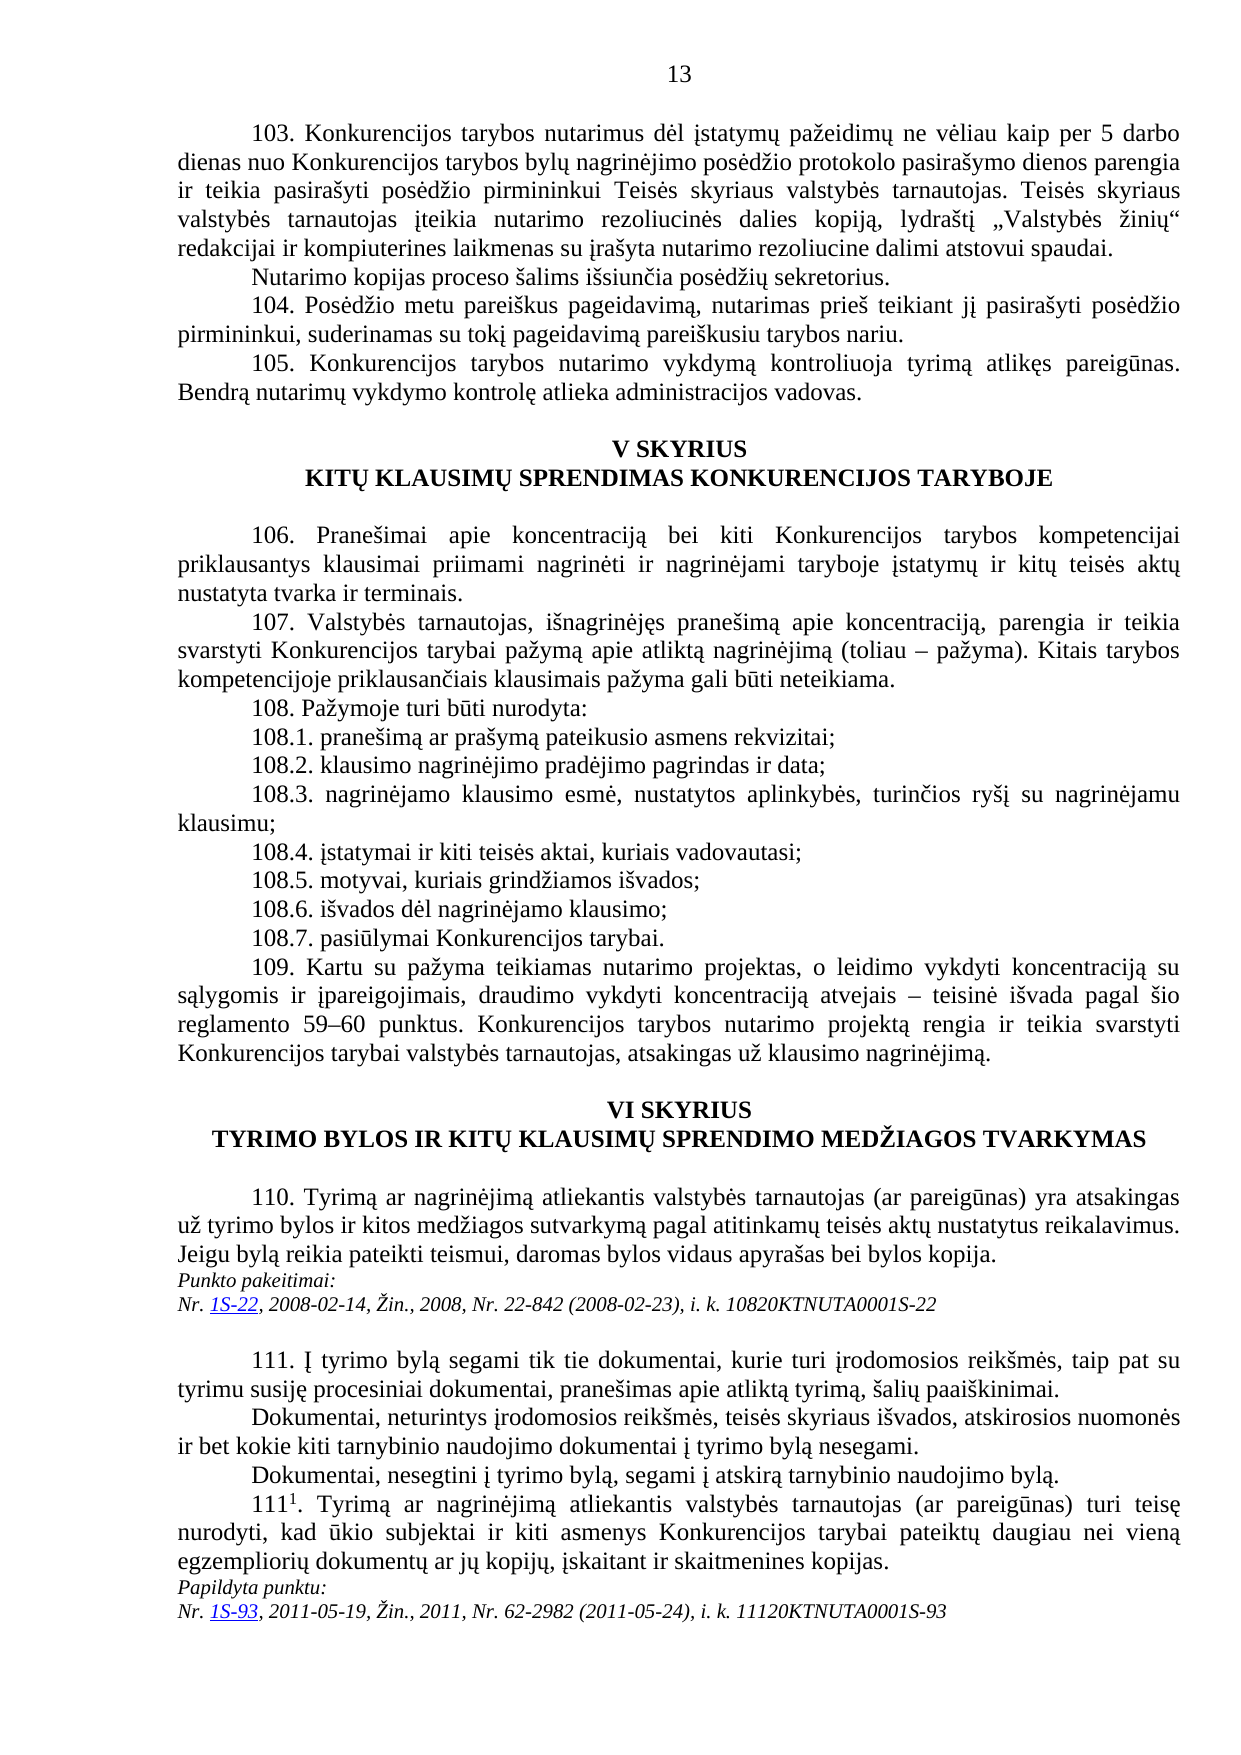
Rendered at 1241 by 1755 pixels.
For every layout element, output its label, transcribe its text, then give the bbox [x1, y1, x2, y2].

text Punkto pakeitimai: [177, 1268, 1181, 1292]
text Nutarimo kopijas proceso šalims išsiunčia posėdžių sekretorius. [177, 262, 1181, 291]
text Papildyta punktu: [177, 1575, 1181, 1599]
text 1111. Tyrimą ar nagrinėjimą atliekantis valstybės tarnautojas (ar pareigūnas) turi teisę nurodyti, kad ūkio subjektai ir kiti asmenys Konkurencijos tarybai pateiktų daugiau nei vieną egzempliorių dokumentų ar jų kopijų, įskaitant ir skaitmenines kopijas. [177, 1489, 1181, 1575]
text 107. Valstybės tarnautojas, išnagrinėjęs pranešimą apie koncentraciją, parengia ir teikia svarstyti Konkurencijos tarybai pažymą apie atliktą nagrinėjimą (toliau – pažyma). Kitais tarybos kompetencijoje priklausančiais klausimais pažyma gali būti neteikiama. [177, 607, 1181, 693]
text Dokumentai, nesegtini į tyrimo bylą, segami į atskirą tarnybinio naudojimo bylą. [177, 1460, 1181, 1489]
text Tyrimo BYLOS IR KITŲ KLAUSIMŲ SPRENDIMO MEDŽIAGOS tvarkymas [177, 1124, 1181, 1153]
text Nr. 1S-22, 2008-02-14, Žin., 2008, Nr. 22-842 (2008-02-23), i. k. 10820KTNUTA0001S-22 [177, 1292, 1181, 1316]
text 105. Konkurencijos tarybos nutarimo vykdymą kontroliuoja tyrimą atlikęs pareigūnas. Bendrą nutarimų vykdymo kontrolę atlieka administracijos vadovas. [177, 348, 1181, 406]
text Dokumentai, neturintys įrodomosios reikšmės, teisės skyriaus išvados, atskirosios nuomonės ir bet kokie kiti tarnybinio naudojimo dokumentai į tyrimo bylą nesegami. [177, 1402, 1181, 1460]
text KITŲ KLAUSIMŲ SPRENDIMAS KONKURENCIJOS TARYBOJE [177, 463, 1181, 492]
text VI SKYRIUS [177, 1096, 1181, 1124]
text 111. Į tyrimo bylą segami tik tie dokumentai, kurie turi įrodomosios reikšmės, taip pat su tyrimu susiję procesiniai dokumentai, pranešimas apie atliktą tyrimą, šalių paaiškinimai. [177, 1345, 1181, 1402]
text 104. Posėdžio metu pareiškus pageidavimą, nutarimas prieš teikiant jį pasirašyti posėdžio pirmininkui, suderinamas su tokį pageidavimą pareiškusiu tarybos nariu. [177, 291, 1181, 348]
text 108.3. nagrinėjamo klausimo esmė, nustatytos aplinkybės, turinčios ryšį su nagrinėjamu klausimu; [177, 779, 1181, 837]
text 108.6. išvados dėl nagrinėjamo klausimo; [177, 894, 1181, 923]
text 108.2. klausimo nagrinėjimo pradėjimo pagrindas ir data; [177, 751, 1181, 779]
text 108. Pažymoje turi būti nurodyta: [177, 693, 1181, 722]
text Nr. 1S-93, 2011-05-19, Žin., 2011, Nr. 62-2982 (2011-05-24), i. k. 11120KTNUTA0001S-93 [177, 1599, 1181, 1623]
text V SKYRIUS [177, 434, 1181, 463]
text 106. Pranešimai apie koncentraciją bei kiti Konkurencijos tarybos kompetencijai priklausantys klausimai priimami nagrinėti ir nagrinėjami taryboje įstatymų ir kitų teisės aktų nustatyta tvarka ir terminais. [177, 521, 1181, 607]
text 110. Tyrimą ar nagrinėjimą atliekantis valstybės tarnautojas (ar pareigūnas) yra atsakingas už tyrimo bylos ir kitos medžiagos sutvarkymą pagal atitinkamų teisės aktų nustatytus reikalavimus. Jeigu bylą reikia pateikti teismui, daromas bylos vidaus apyrašas bei bylos kopija. [177, 1182, 1181, 1268]
text 108.7. pasiūlymai Konkurencijos tarybai. [177, 923, 1181, 952]
text 109. Kartu su pažyma teikiamas nutarimo projektas, o leidimo vykdyti koncentraciją su sąlygomis ir įpareigojimais, draudimo vykdyti koncentraciją atvejais – teisinė išvada pagal šio reglamento 59–60 punktus. Konkurencijos tarybos nutarimo projektą rengia ir teikia svarstyti Konkurencijos tarybai valstybės tarnautojas, atsakingas už klausimo nagrinėjimą. [177, 952, 1181, 1067]
text 108.4. įstatymai ir kiti teisės aktai, kuriais vadovautasi; [177, 837, 1181, 866]
text 108.1. pranešimą ar prašymą pateikusio asmens rekvizitai; [177, 722, 1181, 751]
text 108.5. motyvai, kuriais grindžiamos išvados; [177, 866, 1181, 894]
text 103. Konkurencijos tarybos nutarimus dėl įstatymų pažeidimų ne vėliau kaip per 5 darbo dienas nuo Konkurencijos tarybos bylų nagrinėjimo posėdžio protokolo pasirašymo dienos parengia ir teikia pasirašyti posėdžio pirmininkui Teisės skyriaus valstybės tarnautojas. Teisės skyriaus valstybės tarnautojas įteikia nutarimo rezoliucinės dalies kopiją, lydraštį „Valstybės žinių“ redakcijai ir kompiuterines laikmenas su įrašyta nutarimo rezoliucine dalimi atstovui spaudai. [177, 118, 1181, 262]
